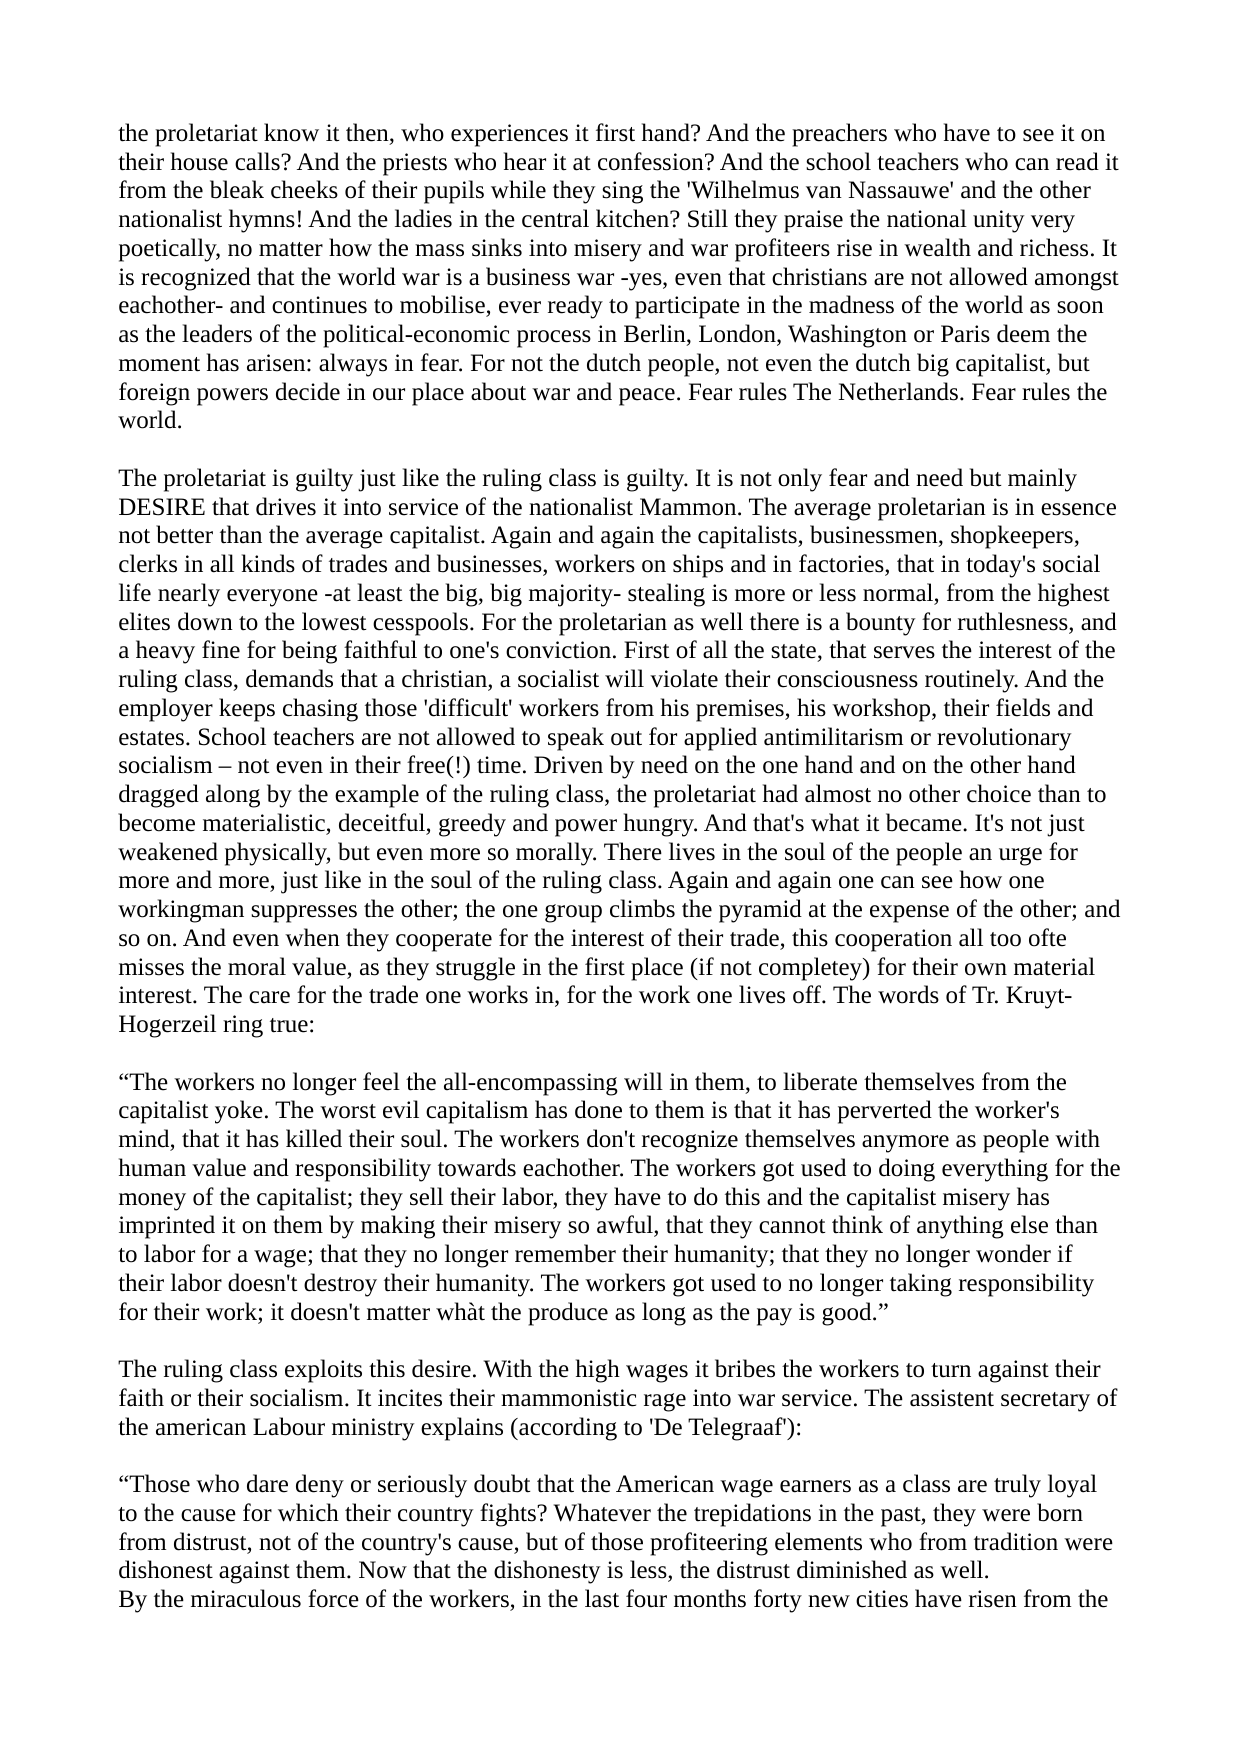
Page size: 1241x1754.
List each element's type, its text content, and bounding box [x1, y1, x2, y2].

text “The workers no longer feel the all-encompassing will in them, to liberate themselves from the capitalist yoke. The worst evil capitalism has done to them is that it has perverted the worker's mind, that it has killed their soul. The workers don't recognize themselves anymore as people with human value and responsibility towards eachother. The workers got used to doing everything for the money of the capitalist; they sell their labor, they have to do this and the capitalist misery has imprinted it on them by making their misery so awful, that they cannot think of anything else than to labor for a wage; that they no longer remember their humanity; that they no longer wonder if their labor doesn't destroy their humanity. The workers got used to no longer taking responsibility for their work; it doesn't matter whàt the produce as long as the pay is good.” [118, 1067, 1122, 1326]
text “Those who dare deny or seriously doubt that the American wage earners as a class are truly loyal to the cause for which their country fights? Whatever the trepidations in the past, they were born from distrust, not of the country's cause, but of those profiteering elements who from tradition were dishonest against them. Now that the dishonesty is less, the distrust diminished as well. [118, 1469, 1122, 1584]
text the proletariat know it then, who experiences it first hand? And the preachers who have to see it on their house calls? And the priests who hear it at confession? And the school teachers who can read it from the bleak cheeks of their pupils while they sing the 'Wilhelmus van Nassauwe' and the other nationalist hymns! And the ladies in the central kitchen? Still they praise the national unity very poetically, no matter how the mass sinks into misery and war profiteers rise in wealth and richess. It is recognized that the world war is a business war -yes, even that christians are not allowed amongst eachother- and continues to mobilise, ever ready to participate in the madness of the world as soon as the leaders of the political-economic process in Berlin, London, Washington or Paris deem the moment has arisen: always in fear. For not the dutch people, not even the dutch big capitalist, but foreign powers decide in our place about war and peace. Fear rules The Netherlands. Fear rules the world. [118, 118, 1122, 434]
text The proletariat is guilty just like the ruling class is guilty. It is not only fear and need but mainly DESIRE that drives it into service of the nationalist Mammon. The average proletarian is in essence not better than the average capitalist. Again and again the capitalists, businessmen, shopkeepers, clerks in all kinds of trades and businesses, workers on ships and in factories, that in today's social life nearly everyone -at least the big, big majority- stealing is more or less normal, from the highest elites down to the lowest cesspools. For the proletarian as well there is a bounty for ruthlesness, and a heavy fine for being faithful to one's conviction. First of all the state, that serves the interest of the ruling class, demands that a christian, a socialist will violate their consciousness routinely. And the employer keeps chasing those 'difficult' workers from his premises, his workshop, their fields and estates. School teachers are not allowed to speak out for applied antimilitarism or revolutionary socialism – not even in their free(!) time. Driven by need on the one hand and on the other hand dragged along by the example of the ruling class, the proletariat had almost no other choice than to become materialistic, deceitful, greedy and power hungry. And that's what it became. It's not just weakened physically, but even more so morally. There lives in the soul of the people an urge for more and more, just like in the soul of the ruling class. Again and again one can see how one workingman suppresses the other; the one group climbs the pyramid at the expense of the other; and so on. And even when they cooperate for the interest of their trade, this cooperation all too ofte misses the moral value, as they struggle in the first place (if not completey) for their own material interest. The care for the trade one works in, for the work one lives off. The words of Tr. Kruyt-Hogerzeil ring true: [118, 463, 1122, 1038]
text The ruling class exploits this desire. With the high wages it bribes the workers to turn against their faith or their socialism. It incites their mammonistic rage into war service. The assistent secretary of the american Labour ministry explains (according to 'De Telegraaf'): [118, 1354, 1122, 1441]
text By the miraculous force of the workers, in the last four months forty new cities have risen from the [118, 1584, 1122, 1613]
